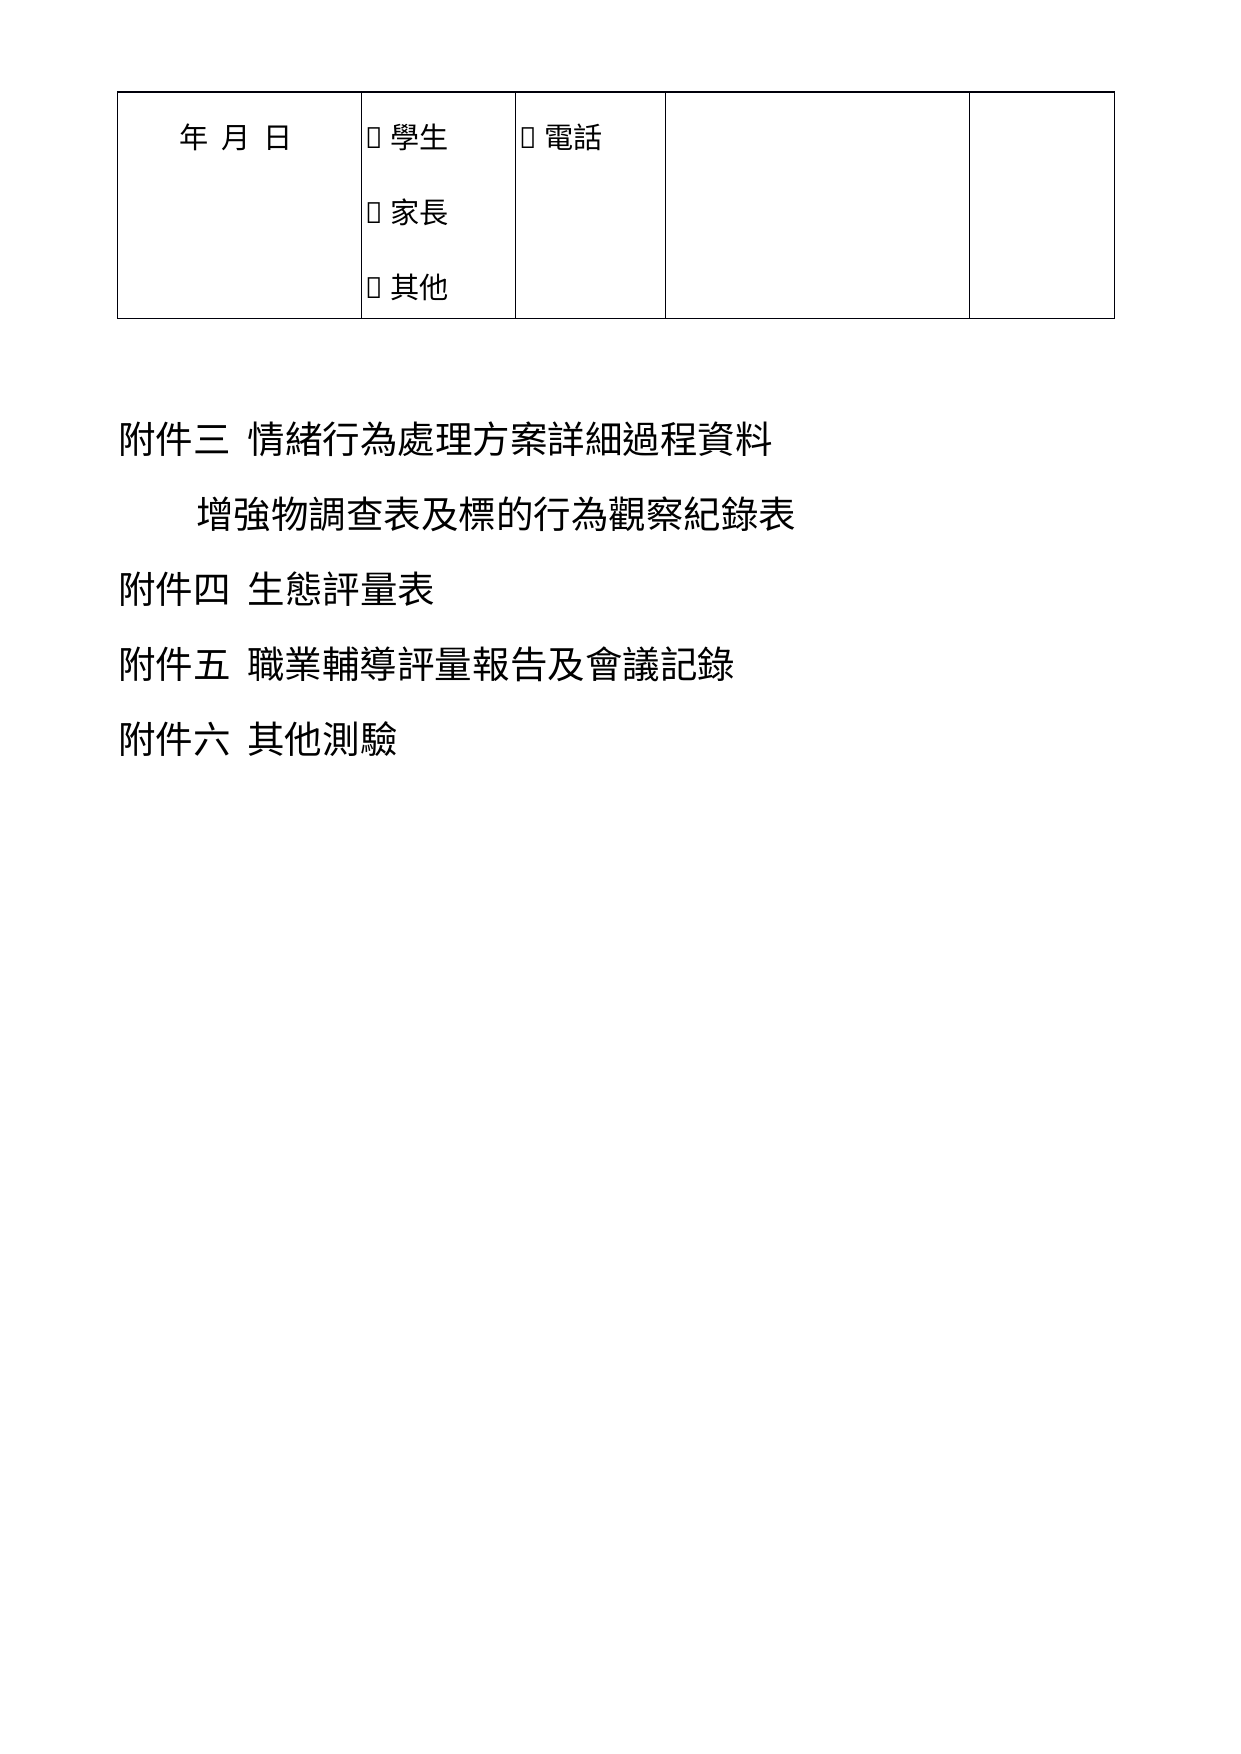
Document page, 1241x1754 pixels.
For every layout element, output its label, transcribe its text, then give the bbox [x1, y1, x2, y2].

table_cell 年 月 日 [118, 93, 361, 317]
text 附件三 情緒行為處理方案詳細過程資料 [118, 393, 1122, 468]
text 附件五 職業輔導評量報告及會議記錄 [118, 618, 1122, 693]
table_cell [970, 93, 1114, 317]
text 附件六 其他測驗 [118, 693, 1122, 768]
table_cell  學生  家長  其他 [362, 93, 515, 317]
table_cell  電話 [516, 93, 665, 317]
table_cell [666, 93, 969, 317]
text 附件四 生態評量表 [118, 543, 1122, 618]
text 增強物調查表及標的行為觀察紀錄表 [118, 468, 1122, 543]
